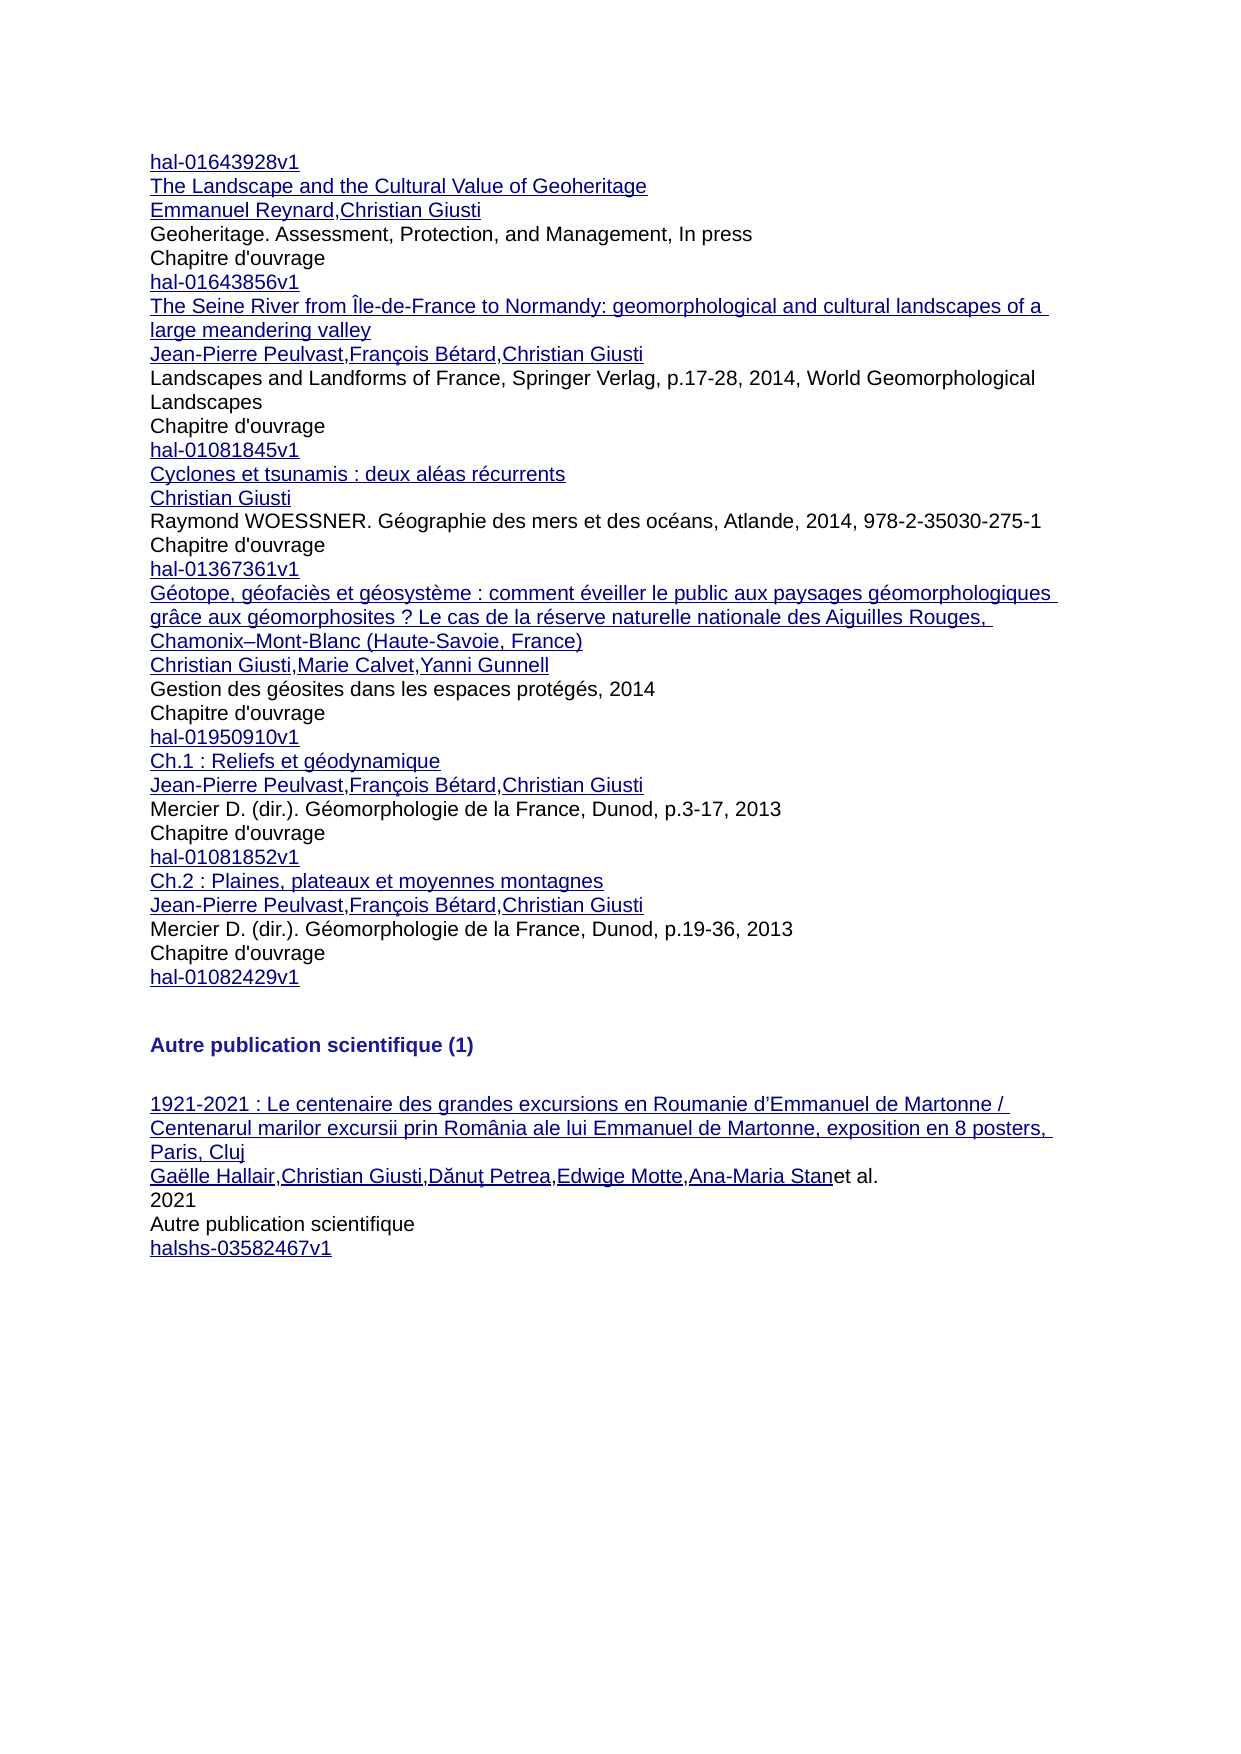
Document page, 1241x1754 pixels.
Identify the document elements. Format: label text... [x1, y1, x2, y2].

table_cell Ch.2 : Plaines, plateaux et moyennes montagnes Jean-Pierre Peulvast,François Bétard,Christian Giusti Mercier D. (dir.). Géomorphologie de la France, Dunod, p.19-36, 2013 Chapitre d'ouvrage hal-01082429v1 [150, 869, 1090, 988]
table_cell Géotope, géofaciès et géosystème : comment éveiller le public aux paysages géomorphologiques grâce aux géomorphosites ? Le cas de la réserve naturelle nationale des Aiguilles Rouges, Chamonix–Mont-Blanc (Haute-Savoie, France) Christian Giusti,Marie Calvet,Yanni Gunnell Gestion des géosites dans les espaces protégés, 2014 Chapitre d'ouvrage hal-01950910v1 [150, 581, 1090, 749]
table_header 1921-2021 : Le centenaire des grandes excursions en Roumanie d’Emmanuel de Martonne / Centenarul marilor excursii prin România ale lui Emmanuel de Martonne, exposition en 8 posters, Paris, Cluj Gaëlle Hallair,Christian Giusti,Dănuţ Petrea,Edwige Motte,Ana-Maria Stanet al. 2021 Autre publication scientifique halshs-03582467v1 [150, 1092, 1090, 1259]
table_cell hal-01643928v1 [150, 150, 1090, 174]
table_cell The Seine River from Île-de-France to Normandy: geomorphological and cultural landscapes of a large meandering valley Jean-Pierre Peulvast,François Bétard,Christian Giusti Landscapes and Landforms of France, Springer Verlag, p.17-28, 2014, World Geomorphological Landscapes Chapitre d'ouvrage hal-01081845v1 [150, 294, 1090, 461]
table_cell Cyclones et tsunamis : deux aléas récurrents Christian Giusti Raymond WOESSNER. Géographie des mers et des océans, Atlande, 2014, 978-2-35030-275-1 Chapitre d'ouvrage hal-01367361v1 [150, 461, 1090, 581]
subtitle Autre publication scientifique (1) [150, 1033, 1090, 1057]
table_cell Ch.1 : Reliefs et géodynamique Jean-Pierre Peulvast,François Bétard,Christian Giusti Mercier D. (dir.). Géomorphologie de la France, Dunod, p.3-17, 2013 Chapitre d'ouvrage hal-01081852v1 [150, 749, 1090, 869]
table_cell The Landscape and the Cultural Value of Geoheritage Emmanuel Reynard,Christian Giusti Geoheritage. Assessment, Protection, and Management, In press Chapitre d'ouvrage hal-01643856v1 [150, 174, 1090, 294]
